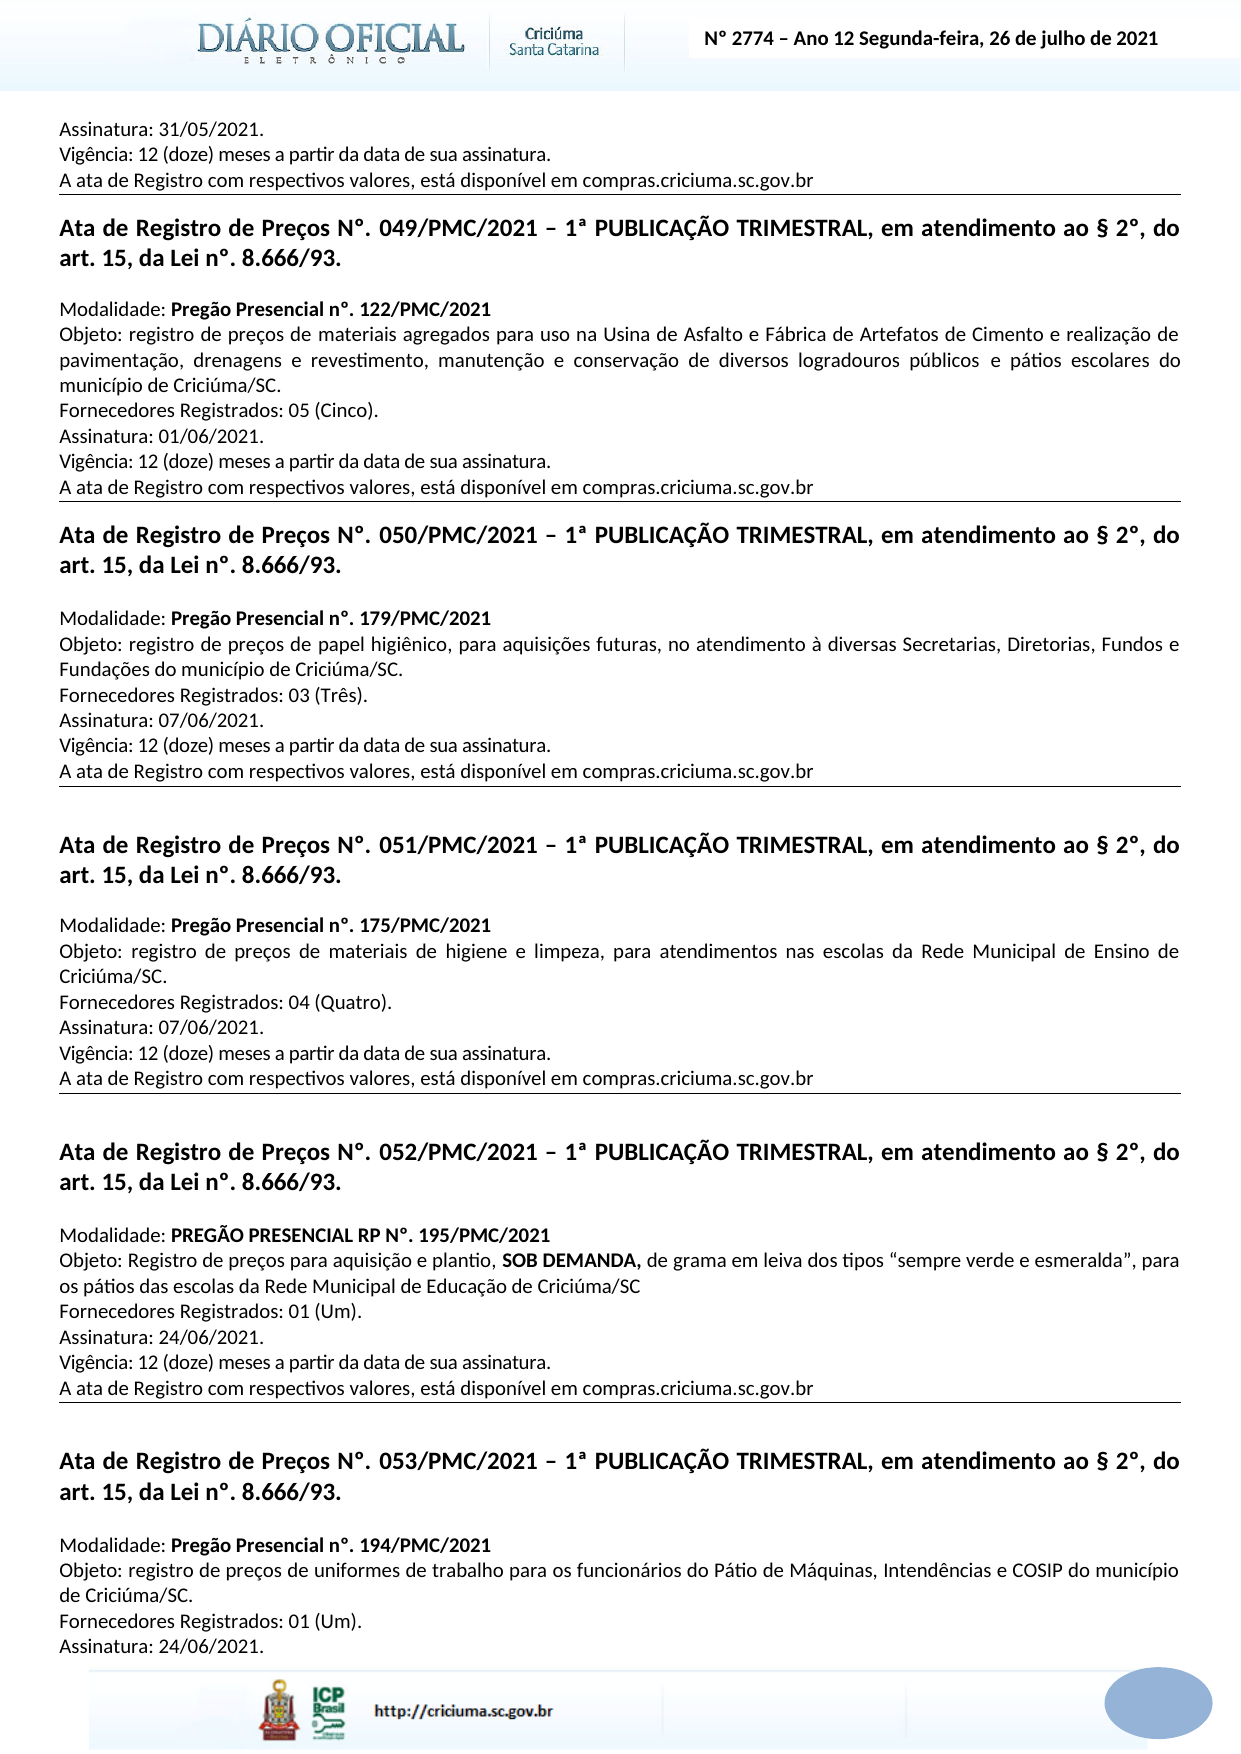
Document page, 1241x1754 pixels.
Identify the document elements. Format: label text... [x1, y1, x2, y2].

text Assinatura: 07/06/2021. [59, 707, 1181, 733]
text Objeto: registro de preços de materiais de higiene e limpeza, para atendimentos nas escolas da Rede Municipal de Ensino de Criciúma/SC. [59, 938, 1181, 989]
text Ata de Registro de Preços Nº. 051/PMC/2021 – 1ª PUBLICAÇÃO TRIMESTRAL, em atendimento ao § 2º, do art. 15, da Lei nº. 8.666/93. [59, 829, 1181, 890]
text Assinatura: 07/06/2021. [59, 1014, 1181, 1040]
text Modalidade: Pregão Presencial nº. 122/PMC/2021 [59, 296, 1181, 321]
text A ata de Registro com respectivos valores, está disponível em compras.criciuma.sc.gov.br [59, 474, 1181, 501]
text A ata de Registro com respectivos valores, está disponível em compras.criciuma.sc.gov.br [59, 1375, 1181, 1402]
text Fornecedores Registrados: 01 (Um). [59, 1608, 1181, 1633]
text Objeto: registro de preços de uniformes de trabalho para os funcionários do Pátio de Máquinas, Intendências e COSIP do município de Criciúma/SC. [59, 1557, 1181, 1608]
text Assinatura: 24/06/2021. [59, 1633, 1181, 1659]
text Fornecedores Registrados: 05 (Cinco). [59, 398, 1181, 423]
text Vigência: 12 (doze) meses a partir da data de sua assinatura. [59, 448, 1181, 474]
text Ata de Registro de Preços Nº. 053/PMC/2021 – 1ª PUBLICAÇÃO TRIMESTRAL, em atendimento ao § 2º, do art. 15, da Lei nº. 8.666/93. [59, 1445, 1181, 1506]
text Assinatura: 01/06/2021. [59, 423, 1181, 448]
text Vigência: 12 (doze) meses a partir da data de sua assinatura. [59, 1349, 1181, 1375]
text A ata de Registro com respectivos valores, está disponível em compras.criciuma.sc.gov.br [59, 167, 1181, 194]
text Modalidade: Pregão Presencial nº. 179/PMC/2021 [59, 606, 1181, 631]
text Fornecedores Registrados: 01 (Um). [59, 1298, 1181, 1324]
text Modalidade: Pregão Presencial nº. 175/PMC/2021 [59, 913, 1181, 938]
text Fornecedores Registrados: 04 (Quatro). [59, 989, 1181, 1014]
text Ata de Registro de Preços Nº. 049/PMC/2021 – 1ª PUBLICAÇÃO TRIMESTRAL, em atendimento ao § 2º, do art. 15, da Lei nº. 8.666/93. [59, 212, 1181, 273]
text Ata de Registro de Preços Nº. 050/PMC/2021 – 1ª PUBLICAÇÃO TRIMESTRAL, em atendimento ao § 2º, do art. 15, da Lei nº. 8.666/93. [59, 519, 1181, 580]
text Modalidade: PREGÃO PRESENCIAL RP Nº. 195/PMC/2021 [59, 1222, 1181, 1248]
text Vigência: 12 (doze) meses a partir da data de sua assinatura. [59, 141, 1181, 167]
text Assinatura: 31/05/2021. [59, 116, 1181, 141]
text Ata de Registro de Preços Nº. 052/PMC/2021 – 1ª PUBLICAÇÃO TRIMESTRAL, em atendimento ao § 2º, do art. 15, da Lei nº. 8.666/93. [59, 1136, 1181, 1197]
text Objeto: registro de preços de papel higiênico, para aquisições futuras, no atendimento à diversas Secretarias, Diretorias, Fundos e Fundações do município de Criciúma/SC. [59, 631, 1181, 682]
text Modalidade: Pregão Presencial nº. 194/PMC/2021 [59, 1532, 1181, 1557]
text A ata de Registro com respectivos valores, está disponível em compras.criciuma.sc.gov.br [59, 1065, 1181, 1093]
text Vigência: 12 (doze) meses a partir da data de sua assinatura. [59, 733, 1181, 758]
text Objeto: Registro de preços para aquisição e plantio, SOB DEMANDA, de grama em leiva dos tipos “sempre verde e esmeralda”, para os pátios das escolas da Rede Municipal de Educação de Criciúma/SC [59, 1248, 1181, 1298]
text A ata de Registro com respectivos valores, está disponível em compras.criciuma.sc.gov.br [59, 758, 1181, 786]
text Vigência: 12 (doze) meses a partir da data de sua assinatura. [59, 1040, 1181, 1065]
text Assinatura: 24/06/2021. [59, 1324, 1181, 1349]
text Objeto: registro de preços de materiais agregados para uso na Usina de Asfalto e Fábrica de Artefatos de Cimento e realização de pavimentação, drenagens e revestimento, manutenção e conservação de diversos logradouros públicos e pátios escolares do município de Criciúma/SC. [59, 321, 1181, 398]
text Fornecedores Registrados: 03 (Três). [59, 682, 1181, 707]
